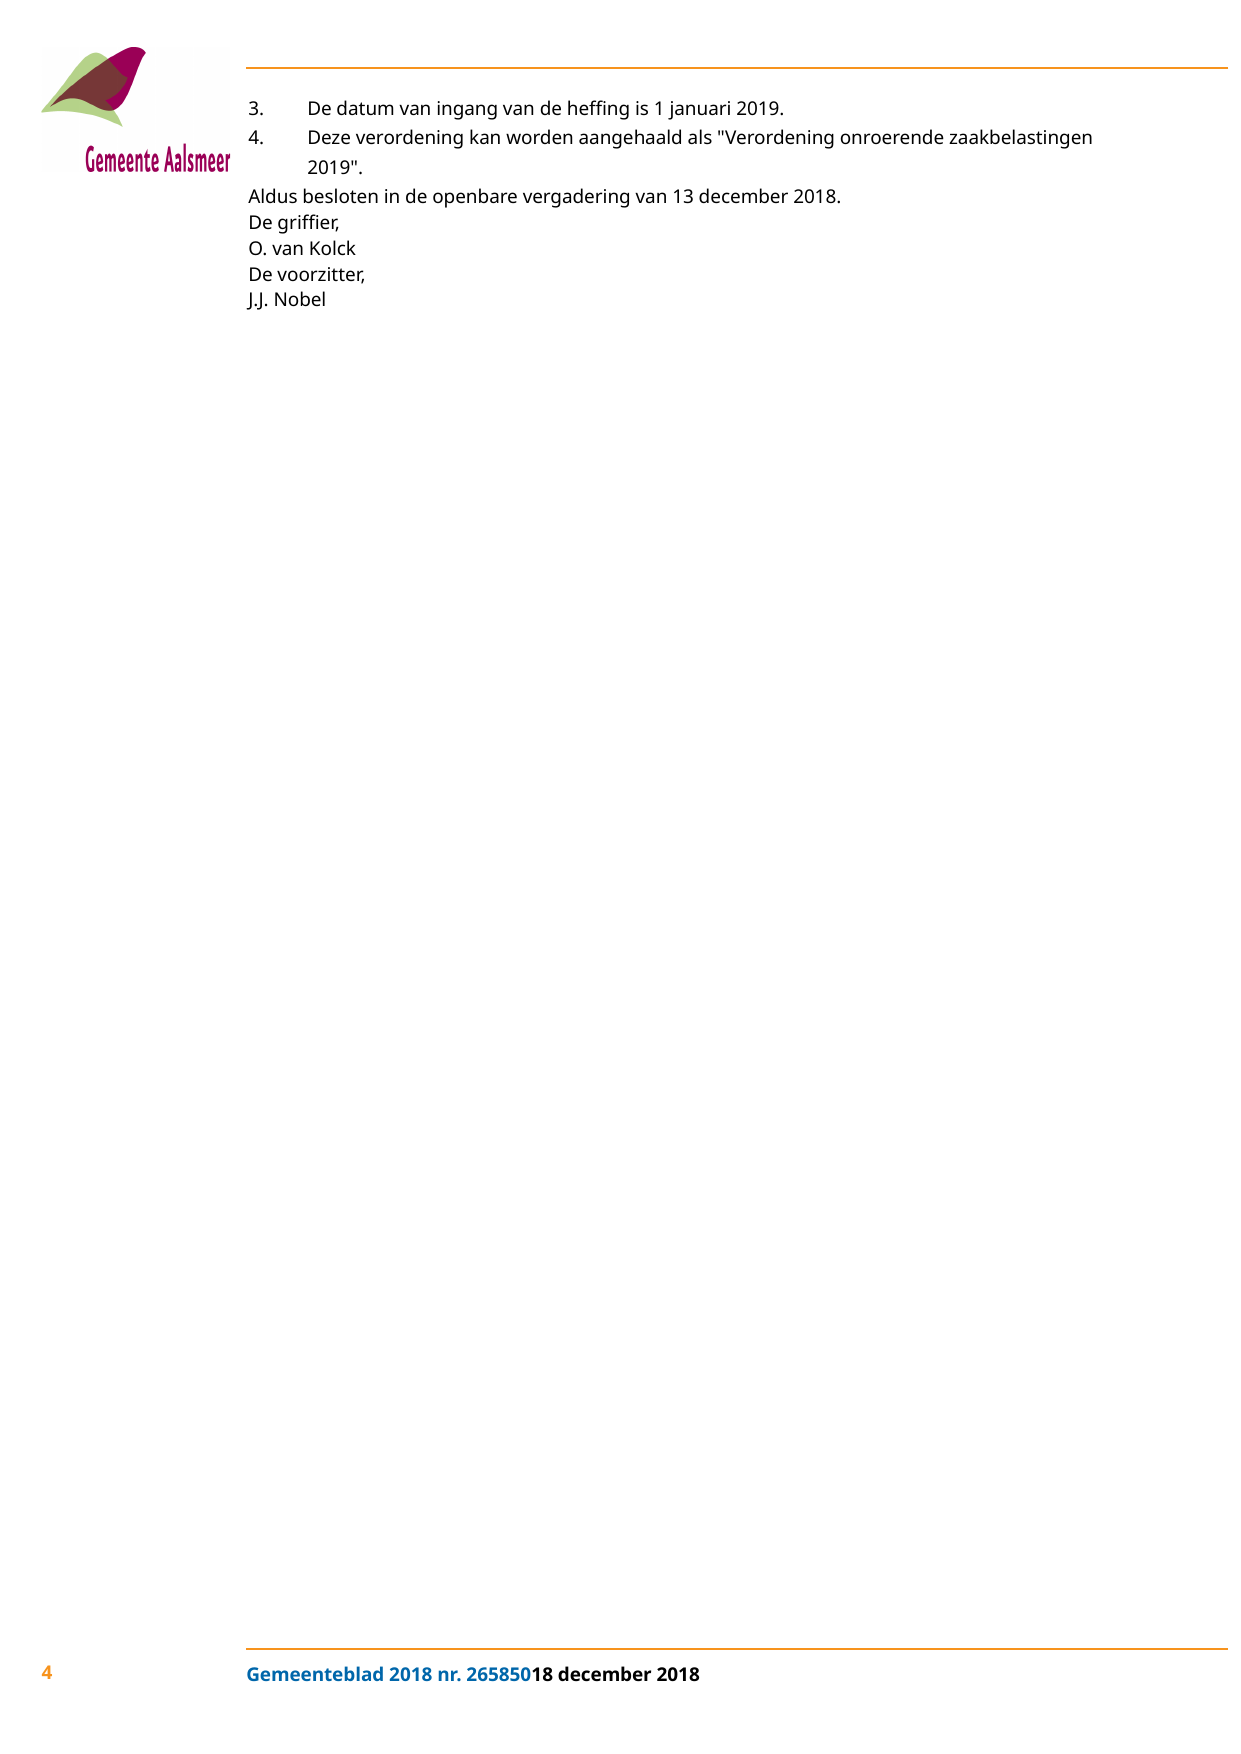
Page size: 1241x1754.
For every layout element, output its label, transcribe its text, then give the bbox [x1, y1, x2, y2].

text O. van Kolck [248, 235, 1152, 261]
list Deze verordening kan worden aangehaald als "Verordening onroerende zaakbelastingen 2019". [248, 124, 1152, 180]
text Aldus besloten in de openbare vergadering van 13 december 2018. [248, 183, 1152, 209]
list De datum van ingang van de heffing is 1 januari 2019. [248, 95, 1152, 121]
text De griffier, [248, 209, 1152, 235]
text De voorzitter, [248, 261, 1152, 286]
text J.J. Nobel [248, 286, 1152, 312]
picture [41, 47, 231, 172]
